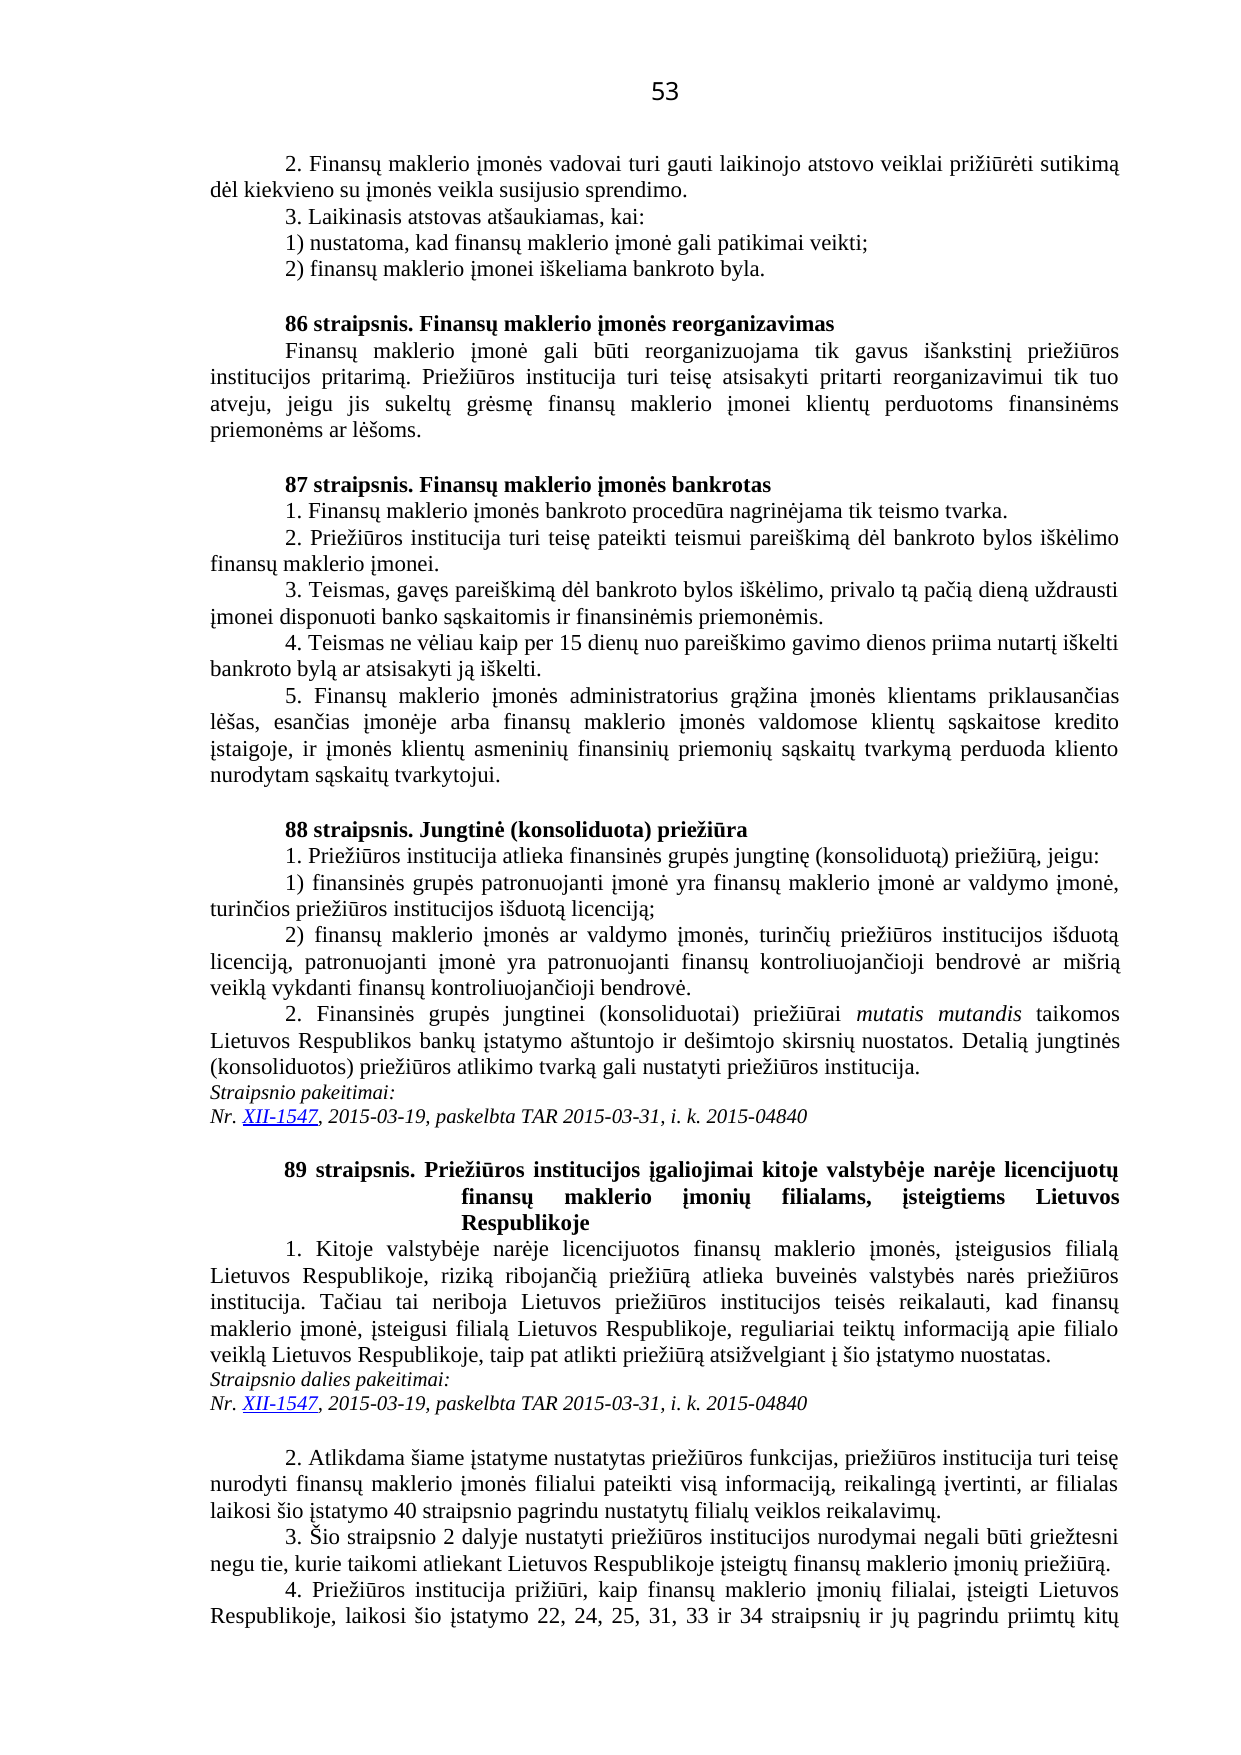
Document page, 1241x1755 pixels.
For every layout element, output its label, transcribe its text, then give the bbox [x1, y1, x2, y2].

text 89 straipsnis. Priežiūros institucijos įgaliojimai kitoje valstybėje narėje licencijuotų finansų maklerio įmonių filialams, įsteigtiems Lietuvos Respublikoje [284, 1156, 1120, 1236]
text Nr. XII-1547, 2015-03-19, paskelbta TAR 2015-03-31, i. k. 2015-04840 [210, 1391, 1120, 1415]
text 1. Priežiūros institucija atlieka finansinės grupės jungtinę (konsoliduotą) priežiūrą, jeigu: [210, 842, 1120, 869]
text 1. Kitoje valstybėje narėje licencijuotos finansų maklerio įmonės, įsteigusios filialą Lietuvos Respublikoje, riziką ribojančią priežiūrą atlieka buveinės valstybės narės priežiūros institucija. Tačiau tai neriboja Lietuvos priežiūros institucijos teisės reikalauti, kad finansų maklerio įmonė, įsteigusi filialą Lietuvos Respublikoje, reguliariai teiktų informaciją apie filialo veiklą Lietuvos Respublikoje, taip pat atlikti priežiūrą atsižvelgiant į šio įstatymo nuostatas. [210, 1236, 1120, 1367]
text Straipsnio pakeitimai: [210, 1079, 1120, 1104]
text 3. Laikinasis atstovas atšaukiamas, kai: [210, 203, 1120, 229]
text 2. Atlikdama šiame įstatyme nustatytas priežiūros funkcijas, priežiūros institucija turi teisę nurodyti finansų maklerio įmonės filialui pateikti visą informaciją, reikalingą įvertinti, ar filialas laikosi šio įstatymo 40 straipsnio pagrindu nustatytų filialų veiklos reikalavimų. [210, 1444, 1120, 1523]
text 2) finansų maklerio įmonei iškeliama bankroto byla. [210, 255, 1120, 282]
text 1) nustatoma, kad finansų maklerio įmonė gali patikimai veikti; [210, 229, 1120, 255]
text 86 straipsnis. Finansų maklerio įmonės reorganizavimas [210, 311, 1120, 337]
text Straipsnio dalies pakeitimai: [210, 1367, 1120, 1391]
text 3. Šio straipsnio 2 dalyje nustatyti priežiūros institucijos nurodymai negali būti griežtesni negu tie, kurie taikomi atliekant Lietuvos Respublikoje įsteigtų finansų maklerio įmonių priežiūrą. [210, 1523, 1120, 1576]
text 2) finansų maklerio įmonės ar valdymo įmonės, turinčių priežiūros institucijos išduotą licenciją, patronuojanti įmonė yra patronuojanti finansų kontroliuojančioji bendrovė ar mišrią veiklą vykdanti finansų kontroliuojančioji bendrovė. [210, 921, 1120, 1001]
text 2. Priežiūros institucija turi teisę pateikti teismui pareiškimą dėl bankroto bylos iškėlimo finansų maklerio įmonei. [210, 524, 1120, 576]
text 88 straipsnis. Jungtinė (konsoliduota) priežiūra [210, 816, 1120, 842]
text 2. Finansinės grupės jungtinei (konsoliduotai) priežiūrai mutatis mutandis taikomos Lietuvos Respublikos bankų įstatymo aštuntojo ir dešimtojo skirsnių nuostatos. Detalią jungtinės (konsoliduotos) priežiūros atlikimo tvarką gali nustatyti priežiūros institucija. [210, 1001, 1120, 1079]
text Nr. XII-1547, 2015-03-19, paskelbta TAR 2015-03-31, i. k. 2015-04840 [210, 1104, 1120, 1128]
text 3. Teismas, gavęs pareiškimą dėl bankroto bylos iškėlimo, privalo tą pačią dieną uždrausti įmonei disponuoti banko sąskaitomis ir finansinėmis priemonėmis. [210, 576, 1120, 629]
text 2. Finansų maklerio įmonės vadovai turi gauti laikinojo atstovo veiklai prižiūrėti sutikimą dėl kiekvieno su įmonės veikla susijusio sprendimo. [210, 150, 1120, 203]
text 87 straipsnis. Finansų maklerio įmonės bankrotas [210, 471, 1120, 497]
text 4. Teismas ne vėliau kaip per 15 dienų nuo pareiškimo gavimo dienos priima nutartį iškelti bankroto bylą ar atsisakyti ją iškelti. [210, 629, 1120, 682]
text 4. Priežiūros institucija prižiūri, kaip finansų maklerio įmonių filialai, įsteigti Lietuvos Respublikoje, laikosi šio įstatymo 22, 24, 25, 31, 33 ir 34 straipsnių ir jų pagrindu priimtų kitų [210, 1576, 1120, 1629]
text 1. Finansų maklerio įmonės bankroto procedūra nagrinėjama tik teismo tvarka. [210, 497, 1120, 524]
text 1) finansinės grupės patronuojanti įmonė yra finansų maklerio įmonė ar valdymo įmonė, turinčios priežiūros institucijos išduotą licenciją; [210, 869, 1120, 921]
text 5. Finansų maklerio įmonės administratorius grąžina įmonės klientams priklausančias lėšas, esančias įmonėje arba finansų maklerio įmonės valdomose klientų sąskaitose kredito įstaigoje, ir įmonės klientų asmeninių finansinių priemonių sąskaitų tvarkymą perduoda kliento nurodytam sąskaitų tvarkytojui. [210, 682, 1120, 787]
text Finansų maklerio įmonė gali būti reorganizuojama tik gavus išankstinį priežiūros institucijos pritarimą. Priežiūros institucija turi teisę atsisakyti pritarti reorganizavimui tik tuo atveju, jeigu jis sukeltų grėsmę finansų maklerio įmonei klientų perduotoms finansinėms priemonėms ar lėšoms. [210, 337, 1120, 442]
